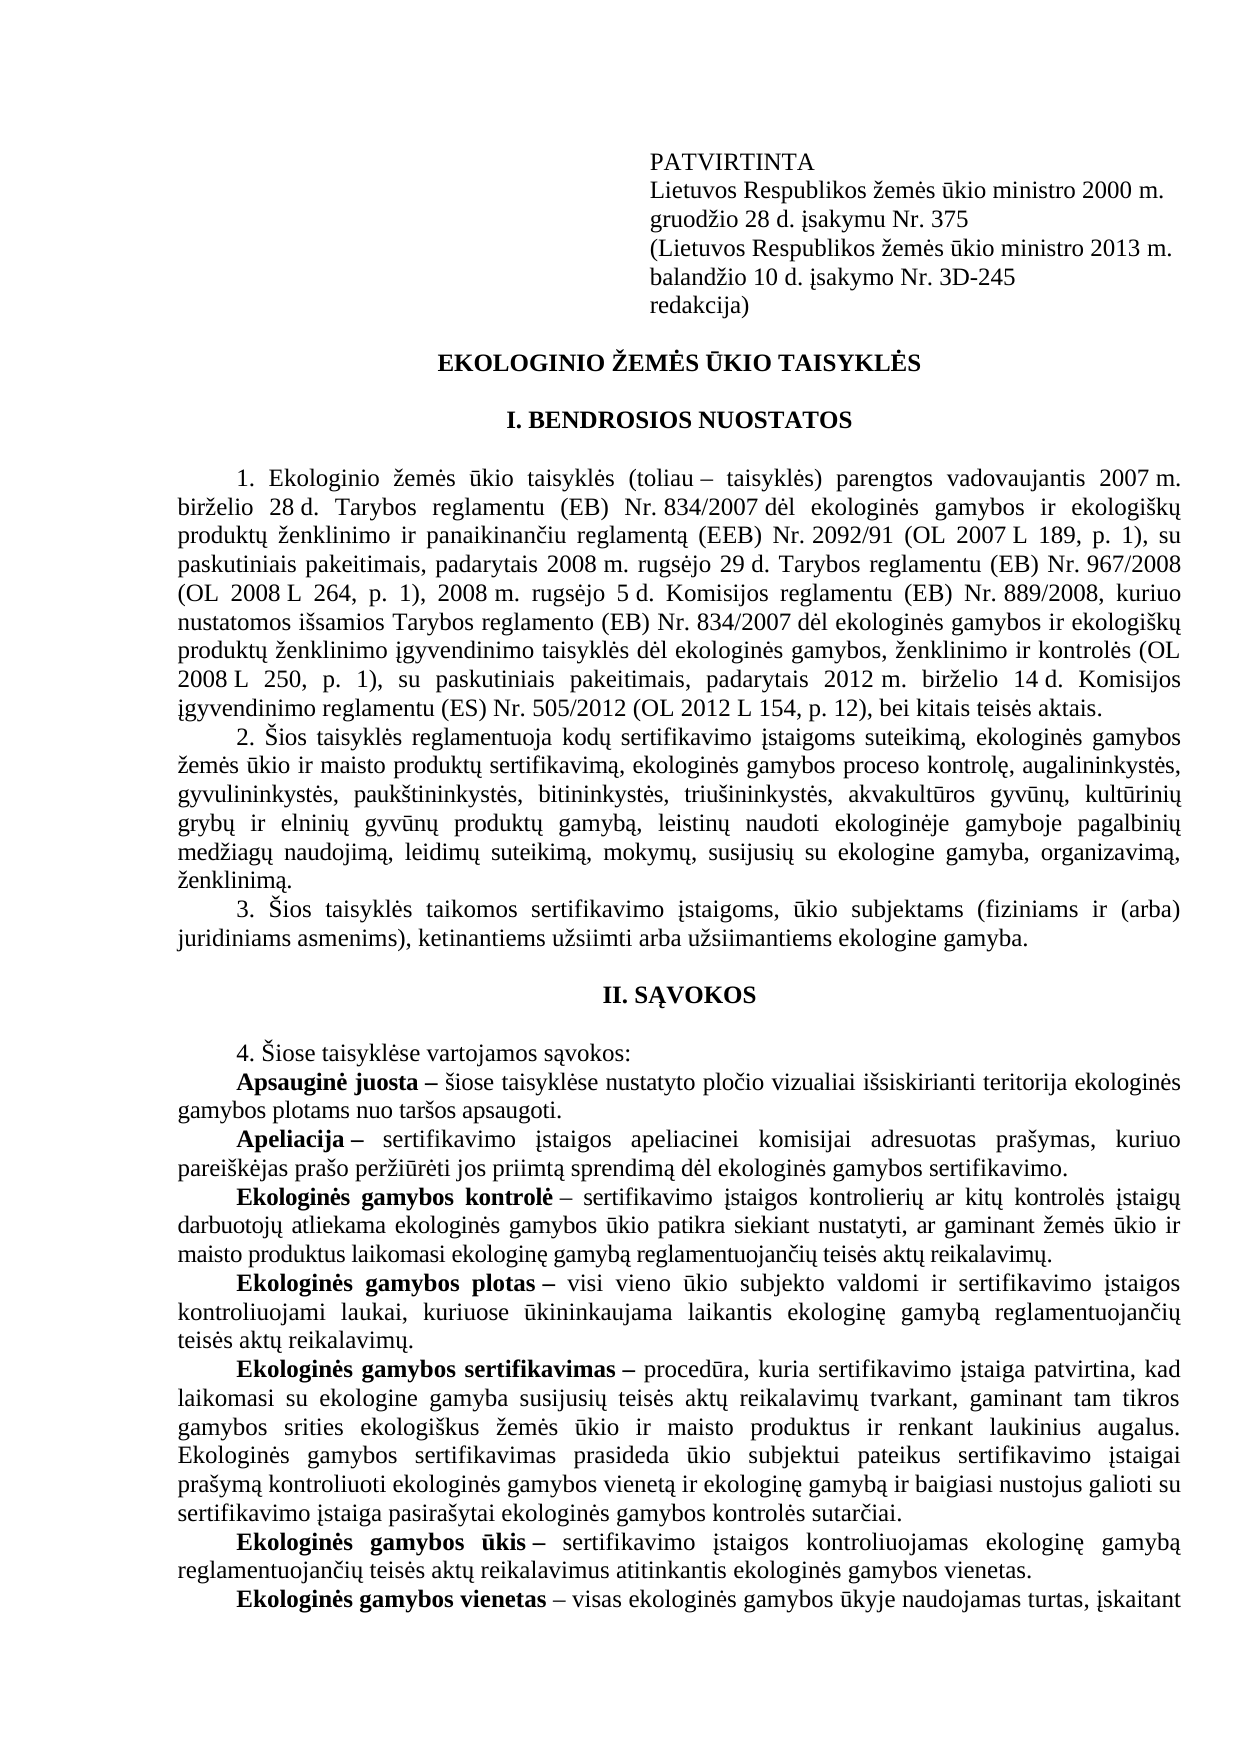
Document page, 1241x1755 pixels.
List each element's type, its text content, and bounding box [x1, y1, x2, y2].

text II. SĄVOKOS [177, 981, 1181, 1009]
text PATVIRTINTA [649, 147, 1181, 176]
text redakcija) [649, 291, 1181, 319]
text (Lietuvos Respublikos žemės ūkio ministro 2013 m. balandžio 10 d. įsakymo Nr. 3D-245 [649, 233, 1181, 291]
text EKOLOGINIO ŽEMĖS ŪKIO TAISYKLĖS [177, 348, 1181, 377]
text 2. Šios taisyklės reglamentuoja kodų sertifikavimo įstaigoms suteikimą, ekologinės gamybos žemės ūkio ir maisto produktų sertifikavimą, ekologinės gamybos proceso kontrolę, augalininkystės, gyvulininkystės, paukštininkystės, bitininkystės, triušininkystės, akvakultūros gyvūnų, kultūrinių grybų ir elninių gyvūnų produktų gamybą, leistinų naudoti ekologinėje gamyboje pagalbinių medžiagų naudojimą, leidimų suteikimą, mokymų, susijusių su ekologine gamyba, organizavimą, ženklinimą. [177, 722, 1181, 894]
text Lietuvos Respublikos žemės ūkio ministro 2000 m. gruodžio 28 d. įsakymu Nr. 375 [649, 176, 1181, 233]
text 1. Ekologinio žemės ūkio taisyklės (toliau – taisyklės) parengtos vadovaujantis 2007 m. birželio 28 d. Tarybos reglamentu (EB) Nr. 834/2007 dėl ekologinės gamybos ir ekologiškų produktų ženklinimo ir panaikinančiu reglamentą (EEB) Nr. 2092/91 (OL 2007 L 189, p. 1), su paskutiniais pakeitimais, padarytais 2008 m. rugsėjo 29 d. Tarybos reglamentu (EB) Nr. 967/2008 (OL 2008 L 264, p. 1), 2008 m. rugsėjo 5 d. Komisijos reglamentu (EB) Nr. 889/2008, kuriuo nustatomos išsamios Tarybos reglamento (EB) Nr. 834/2007 dėl ekologinės gamybos ir ekologiškų produktų ženklinimo įgyvendinimo taisyklės dėl ekologinės gamybos, ženklinimo ir kontrolės (OL 2008 L 250, p. 1), su paskutiniais pakeitimais, padarytais 2012 m. birželio 14 d. Komisijos įgyvendinimo reglamentu (ES) Nr. 505/2012 (OL 2012 L 154, p. 12), bei kitais teisės aktais. [177, 463, 1181, 722]
text Ekologinės gamybos vienetas – visas ekologinės gamybos ūkyje naudojamas turtas, įskaitant [177, 1584, 1181, 1613]
text Apsauginė juosta – šiose taisyklėse nustatyto pločio vizualiai išsiskirianti teritorija ekologinės gamybos plotams nuo taršos apsaugoti. [177, 1067, 1181, 1124]
text Ekologinės gamybos ūkis – sertifikavimo įstaigos kontroliuojamas ekologinę gamybą reglamentuojančių teisės aktų reikalavimus atitinkantis ekologinės gamybos vienetas. [177, 1527, 1181, 1584]
text I. BENDROSIOS NUOSTATOS [177, 406, 1181, 434]
text Ekologinės gamybos plotas – visi vieno ūkio subjekto valdomi ir sertifikavimo įstaigos kontroliuojami laukai, kuriuose ūkininkaujama laikantis ekologinę gamybą reglamentuojančių teisės aktų reikalavimų. [177, 1268, 1181, 1354]
text Ekologinės gamybos sertifikavimas – procedūra, kuria sertifikavimo įstaiga patvirtina, kad laikomasi su ekologine gamyba susijusių teisės aktų reikalavimų tvarkant, gaminant tam tikros gamybos srities ekologiškus žemės ūkio ir maisto produktus ir renkant laukinius augalus. Ekologinės gamybos sertifikavimas prasideda ūkio subjektui pateikus sertifikavimo įstaigai prašymą kontroliuoti ekologinės gamybos vienetą ir ekologinę gamybą ir baigiasi nustojus galioti su sertifikavimo įstaiga pasirašytai ekologinės gamybos kontrolės sutarčiai. [177, 1354, 1181, 1527]
text Ekologinės gamybos kontrolė – sertifikavimo įstaigos kontrolierių ar kitų kontrolės įstaigų darbuotojų atliekama ekologinės gamybos ūkio patikra siekiant nustatyti, ar gaminant žemės ūkio ir maisto produktus laikomasi ekologinę gamybą reglamentuojančių teisės aktų reikalavimų. [177, 1182, 1181, 1268]
text Apeliacija – sertifikavimo įstaigos apeliacinei komisijai adresuotas prašymas, kuriuo pareiškėjas prašo peržiūrėti jos priimtą sprendimą dėl ekologinės gamybos sertifikavimo. [177, 1124, 1181, 1182]
text 4. Šiose taisyklėse vartojamos sąvokos: [177, 1038, 1181, 1067]
text 3. Šios taisyklės taikomos sertifikavimo įstaigoms, ūkio subjektams (fiziniams ir (arba) juridiniams asmenims), ketinantiems užsiimti arba užsiimantiems ekologine gamyba. [177, 894, 1181, 952]
